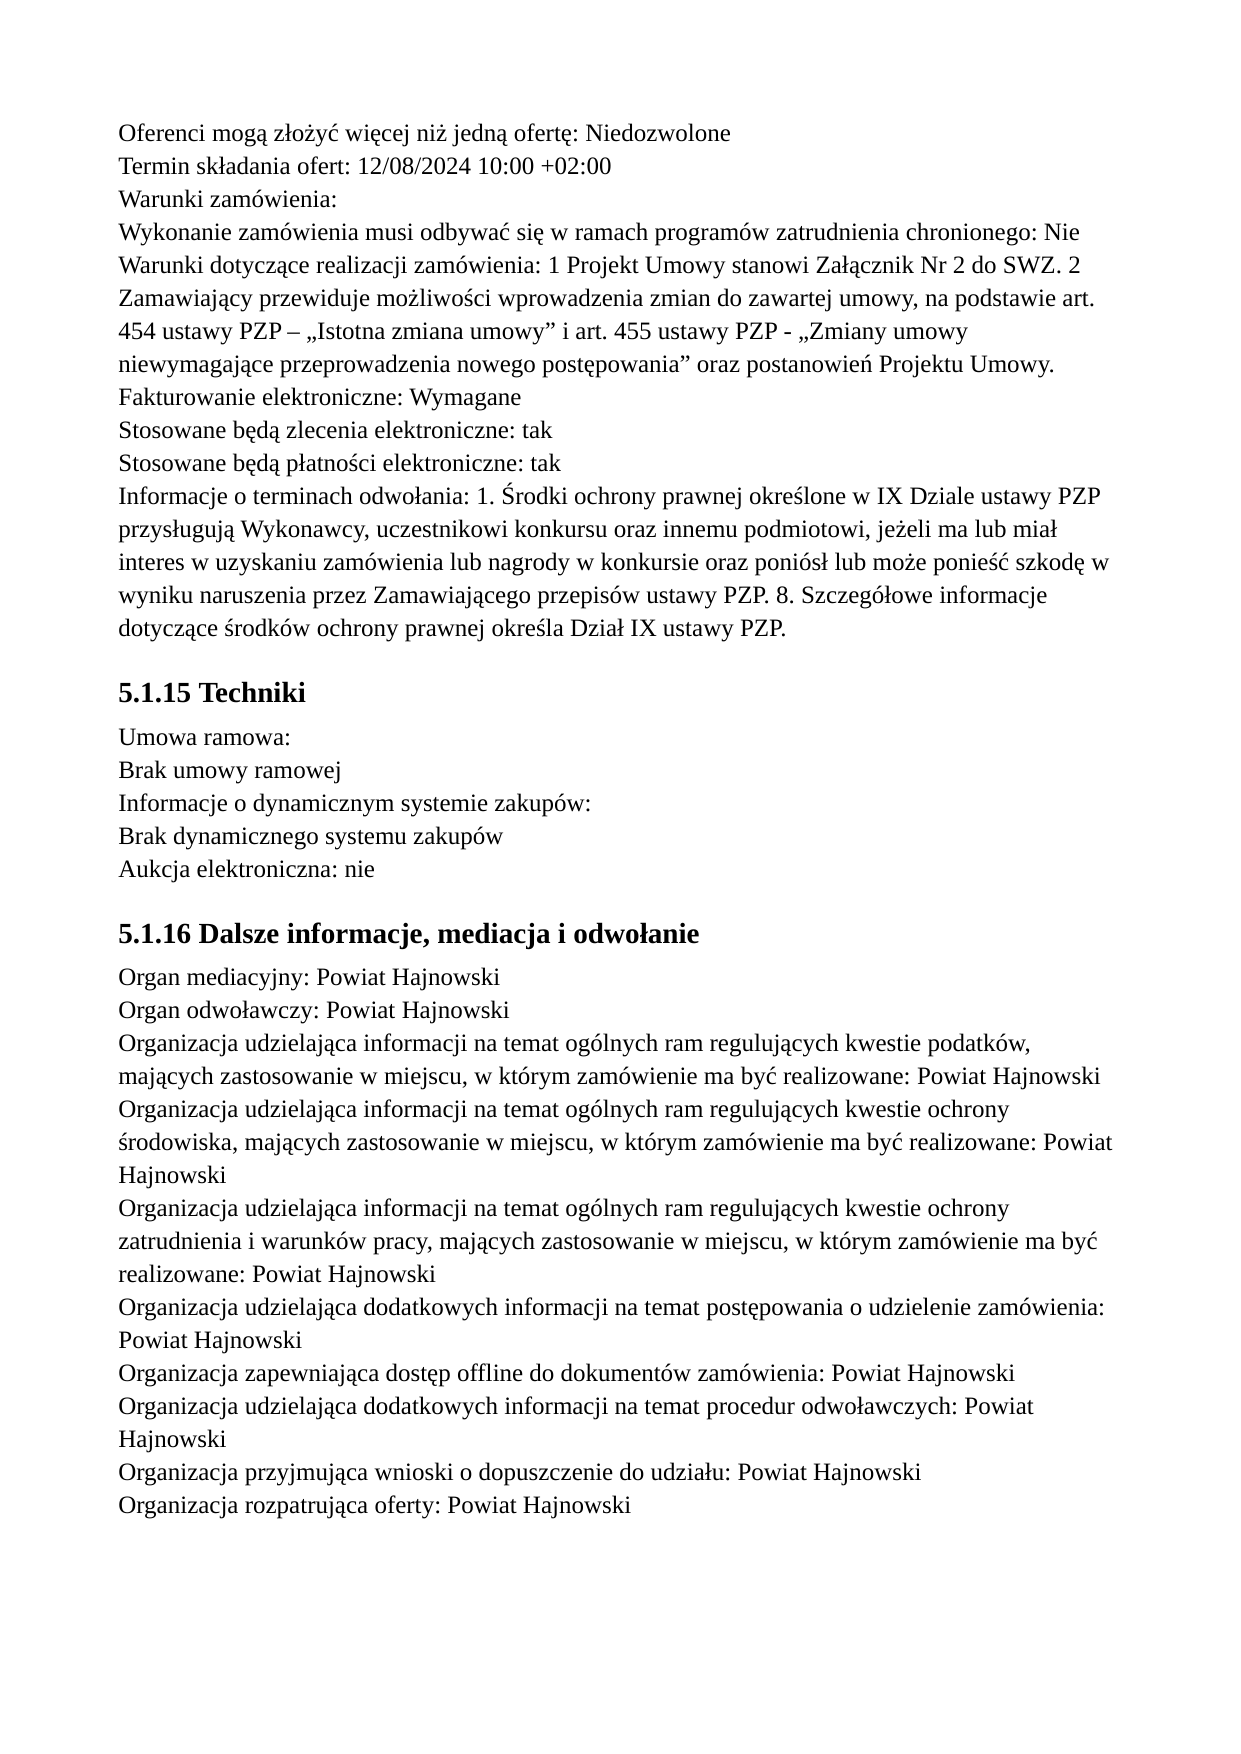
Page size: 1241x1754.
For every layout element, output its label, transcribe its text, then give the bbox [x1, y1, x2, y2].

text Informacje o dynamicznym systemie zakupów: [118, 788, 1122, 816]
text Stosowane będą zlecenia elektroniczne: tak [118, 415, 1122, 444]
text Organizacja udzielająca informacji na temat ogólnych ram regulujących kwestie podatków, mających zastosowanie w miejscu, w którym zamówienie ma być realizowane: Powiat Hajnowski [118, 1028, 1122, 1090]
subtitle 5.1.15 Techniki [118, 676, 1122, 709]
text Wykonanie zamówienia musi odbywać się w ramach programów zatrudnienia chronionego: Nie [118, 217, 1122, 246]
text Organizacja udzielająca informacji na temat ogólnych ram regulujących kwestie ochrony środowiska, mających zastosowanie w miejscu, w którym zamówienie ma być realizowane: Powiat Hajnowski [118, 1094, 1122, 1189]
text Fakturowanie elektroniczne: Wymagane [118, 382, 1122, 411]
text Organizacja udzielająca dodatkowych informacji na temat postępowania o udzielenie zamówienia: Powiat Hajnowski [118, 1292, 1122, 1354]
text Brak umowy ramowej [118, 755, 1122, 783]
text Oferenci mogą złożyć więcej niż jedną ofertę: Niedozwolone [118, 118, 1122, 147]
text Aukcja elektroniczna: nie [118, 854, 1122, 882]
text Stosowane będą płatności elektroniczne: tak [118, 448, 1122, 477]
text Organizacja przyjmująca wnioski o dopuszczenie do udziału: Powiat Hajnowski [118, 1457, 1122, 1486]
text Informacje o terminach odwołania: 1. Środki ochrony prawnej określone w IX Dziale ustawy PZP przysługują Wykonawcy, uczestnikowi konkursu oraz innemu podmiotowi, jeżeli ma lub miał interes w uzyskaniu zamówienia lub nagrody w konkursie oraz poniósł lub może ponieść szkodę w wyniku naruszenia przez Zamawiającego przepisów ustawy PZP. 8. Szczegółowe informacje dotyczące środków ochrony prawnej określa Dział IX ustawy PZP. [118, 481, 1122, 642]
text Warunki dotyczące realizacji zamówienia: 1 Projekt Umowy stanowi Załącznik Nr 2 do SWZ. 2 Zamawiający przewiduje możliwości wprowadzenia zmian do zawartej umowy, na podstawie art. 454 ustawy PZP – „Istotna zmiana umowy” i art. 455 ustawy PZP - „Zmiany umowy niewymagające przeprowadzenia nowego postępowania” oraz postanowień Projektu Umowy. [118, 250, 1122, 378]
text Warunki zamówienia: [118, 184, 1122, 213]
text Termin składania ofert: 12/08/2024 10:00 +02:00 [118, 151, 1122, 180]
text Organ odwoławczy: Powiat Hajnowski [118, 995, 1122, 1024]
text Organizacja zapewniająca dostęp offline do dokumentów zamówienia: Powiat Hajnowski [118, 1358, 1122, 1387]
text Umowa ramowa: [118, 722, 1122, 750]
text Organizacja udzielająca dodatkowych informacji na temat procedur odwoławczych: Powiat Hajnowski [118, 1391, 1122, 1453]
text Brak dynamicznego systemu zakupów [118, 821, 1122, 849]
text Organizacja rozpatrująca oferty: Powiat Hajnowski [118, 1490, 1122, 1519]
text Organ mediacyjny: Powiat Hajnowski [118, 962, 1122, 991]
subtitle 5.1.16 Dalsze informacje, mediacja i odwołanie [118, 916, 1122, 949]
text Organizacja udzielająca informacji na temat ogólnych ram regulujących kwestie ochrony zatrudnienia i warunków pracy, mających zastosowanie w miejscu, w którym zamówienie ma być realizowane: Powiat Hajnowski [118, 1193, 1122, 1288]
